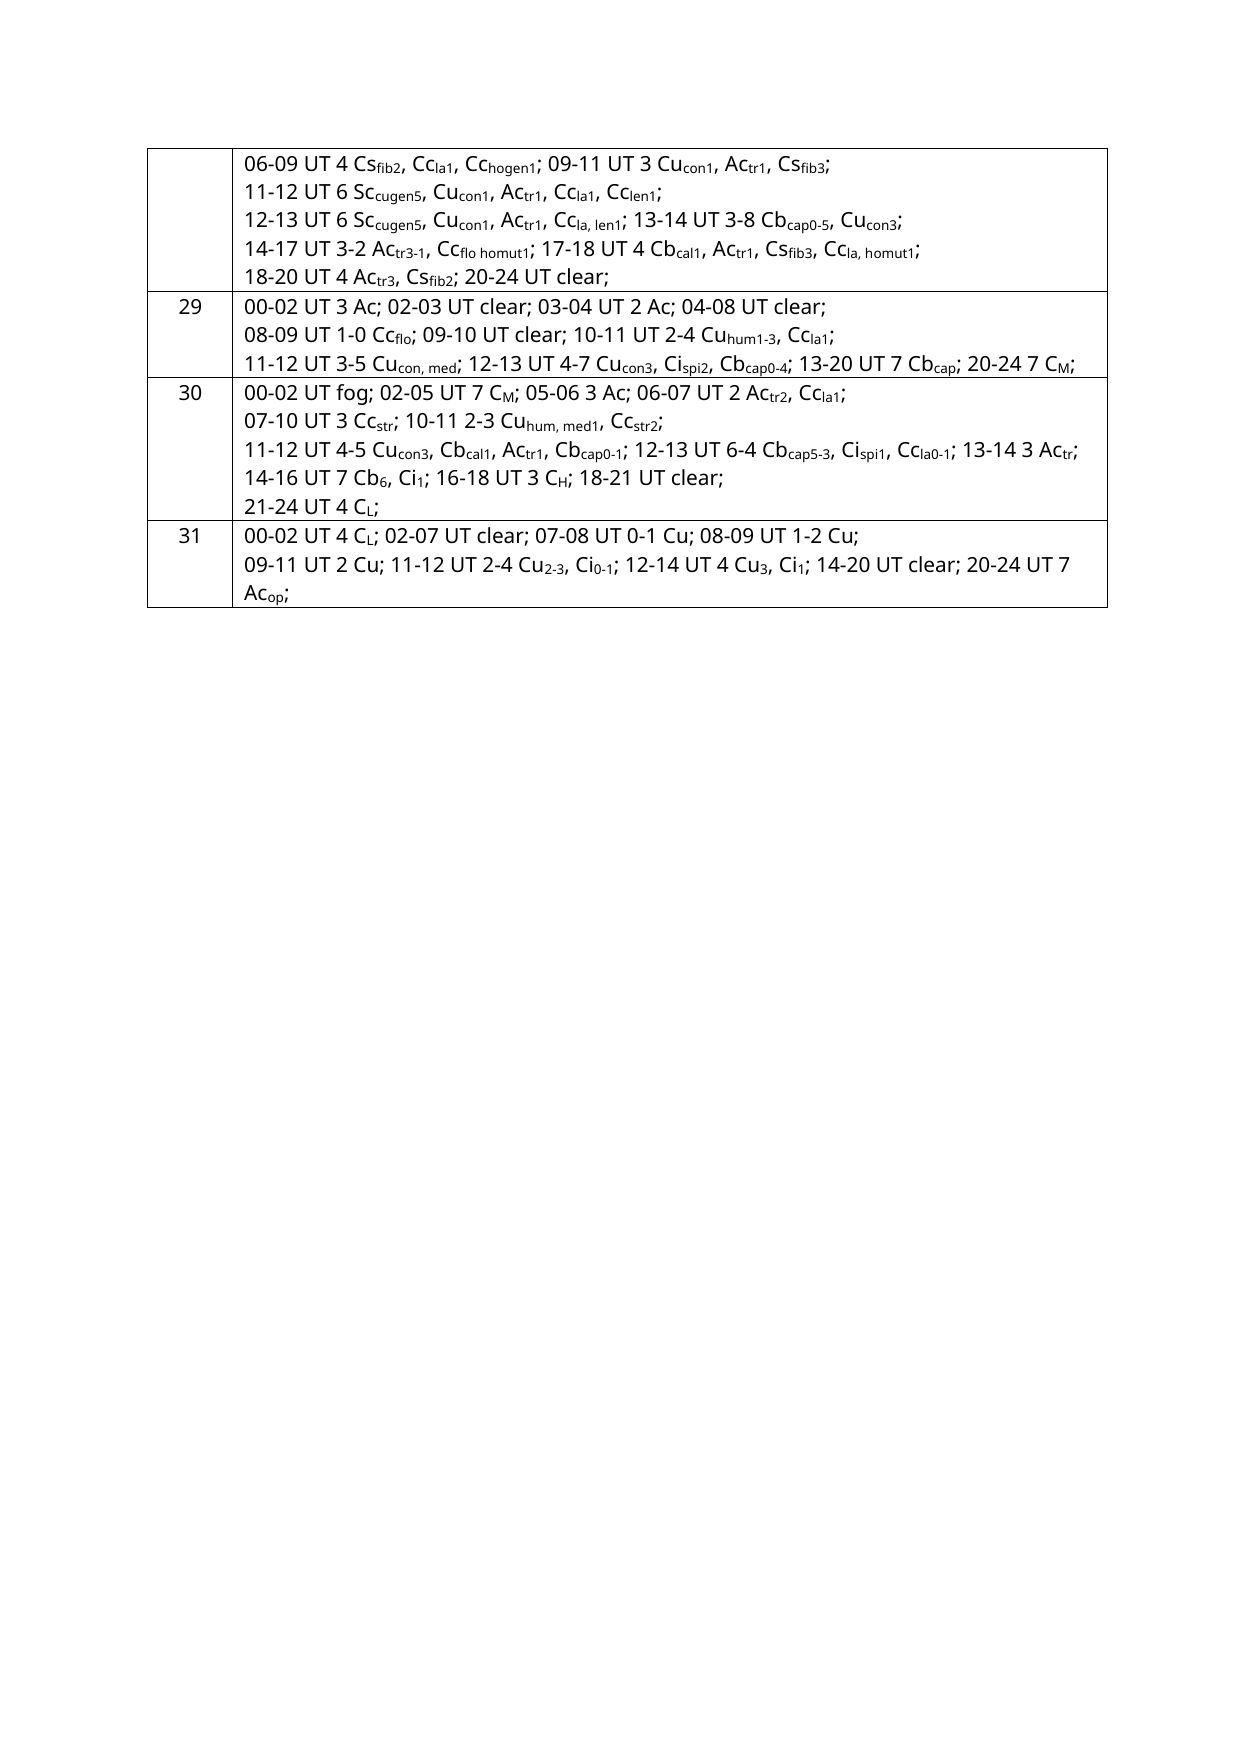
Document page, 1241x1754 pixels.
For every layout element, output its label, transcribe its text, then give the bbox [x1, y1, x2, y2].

table_cell 31 [148, 521, 232, 607]
table_cell 06-09 UT 4 Csfib2, Ccla1, Cchogen1; 09-11 UT 3 Cucon1, Actr1, Csfib3; 11-12 UT 6 Sccugen5, Cucon1, Actr1, Ccla1, Cclen1; 12-13 UT 6 Sccugen5, Cucon1, Actr1, Ccla, len1; 13-14 UT 3-8 Cbcap0-5, Cucon3; 14-17 UT 3-2 Actr3-1, Ccflo homut1; 17-18 UT 4 Cbcal1, Actr1, Csfib3, Ccla, homut1; 18-20 UT 4 Actr3, Csfib2; 20-24 UT clear; [233, 149, 1107, 291]
table_cell 29 [148, 292, 232, 377]
table_cell [148, 149, 232, 291]
table_cell 30 [148, 378, 232, 520]
table_cell 00-02 UT 4 CL; 02-07 UT clear; 07-08 UT 0-1 Cu; 08-09 UT 1-2 Cu; 09-11 UT 2 Cu; 11-12 UT 2-4 Cu2-3, Ci0-1; 12-14 UT 4 Cu3, Ci1; 14-20 UT clear; 20-24 UT 7 Acop; [233, 521, 1107, 607]
table_cell 00-02 UT fog; 02-05 UT 7 CM; 05-06 3 Ac; 06-07 UT 2 Actr2, Ccla1; 07-10 UT 3 Ccstr; 10-11 2-3 Cuhum, med1, Ccstr2; 11-12 UT 4-5 Cucon3, Cbcal1, Actr1, Cbcap0-1; 12-13 UT 6-4 Cbcap5-3, Cispi1, Ccla0-1; 13-14 3 Actr; 14-16 UT 7 Cb6, Ci1; 16-18 UT 3 CH; 18-21 UT clear; 21-24 UT 4 CL; [233, 378, 1107, 520]
table_cell 00-02 UT 3 Ac; 02-03 UT clear; 03-04 UT 2 Ac; 04-08 UT clear; 08-09 UT 1-0 Ccflo; 09-10 UT clear; 10-11 UT 2-4 Cuhum1-3, Ccla1; 11-12 UT 3-5 Cucon, med; 12-13 UT 4-7 Cucon3, Cispi2, Cbcap0-4; 13-20 UT 7 Cbcap; 20-24 7 CM; [233, 292, 1107, 377]
